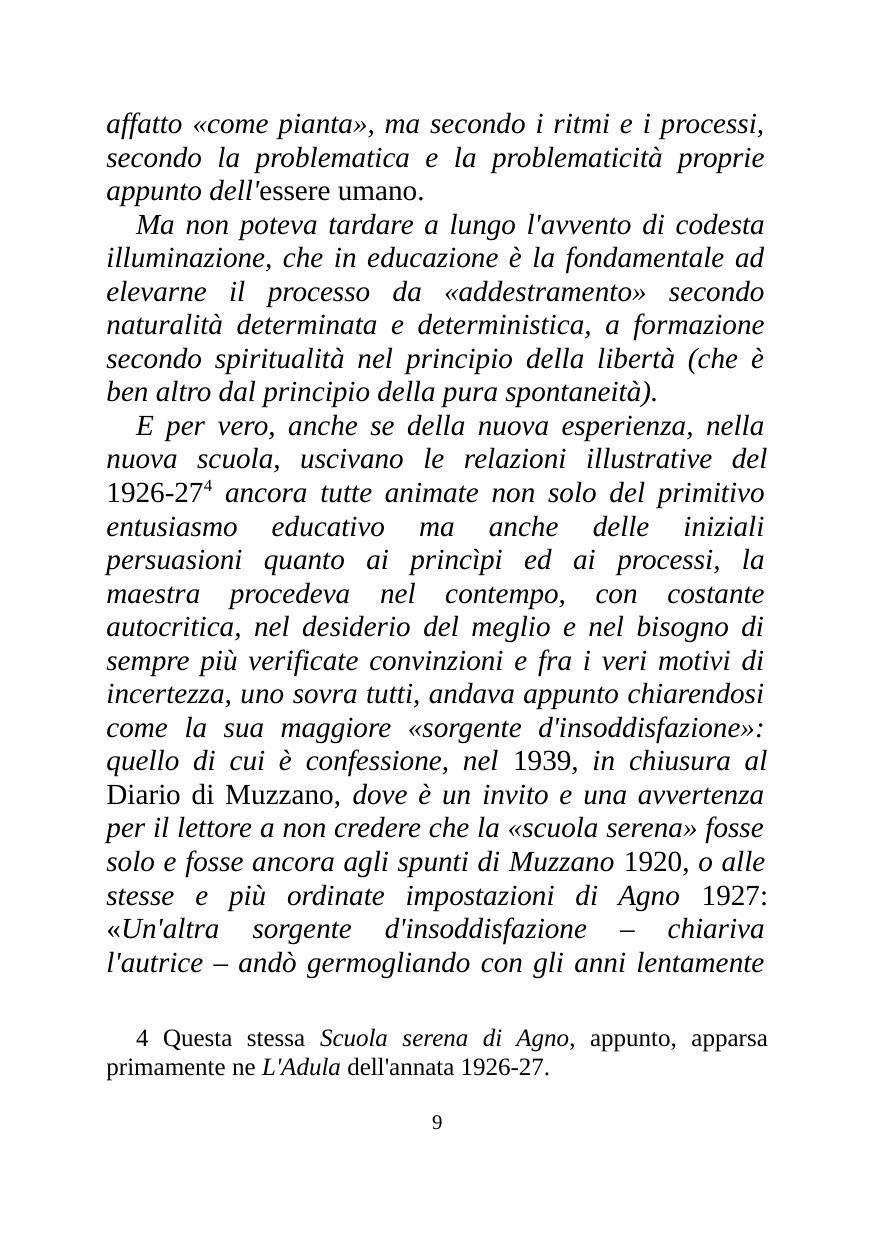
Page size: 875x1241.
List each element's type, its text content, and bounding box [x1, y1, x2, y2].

text Ma non poteva tardare a lungo l'avvento di codesta illuminazione, che in educazione è la fondamentale ad elevarne il processo da «addestramento» secondo naturalità determinata e deterministica, a formazione secondo spiritualità nel principio della libertà (che è ben altro dal principio della pura spontaneità). [106, 207, 768, 408]
text E per vero, anche se della nuova esperienza, nella nuova scuola, uscivano le relazioni illustrative del 1926-27 ancora tutte animate non solo del primitivo entusiasmo educativo ma anche delle iniziali persuasioni quanto ai princìpi ed ai processi, la maestra procedeva nel contempo, con costante autocritica, nel desiderio del meglio e nel bisogno di sempre più verificate convinzioni e fra i veri motivi di incertezza, uno sovra tutti, andava appunto chiarendosi come la sua maggiore «sorgente d'insoddisfazione»: quello di cui è confessione, nel 1939, in chiusura al Diario di Muzzano, dove è un invito e una avvertenza per il lettore a non credere che la «scuola serena» fosse solo e fosse ancora agli spunti di Muzzano 1920, o alle stesse e più ordinate impostazioni di Agno 1927: «Un'altra sorgente d'insoddisfazione – chiariva l'autrice – andò germogliando con gli anni lentamente [106, 408, 768, 978]
text Questa stessa Scuola serena di Agno, appunto, apparsa primamente ne L'Adula dell'annata 1926-27. [106, 1023, 768, 1080]
text affatto «come pianta», ma secondo i ritmi e i processi, secondo la problematica e la problematicità proprie appunto dell'essere umano. [106, 106, 768, 207]
